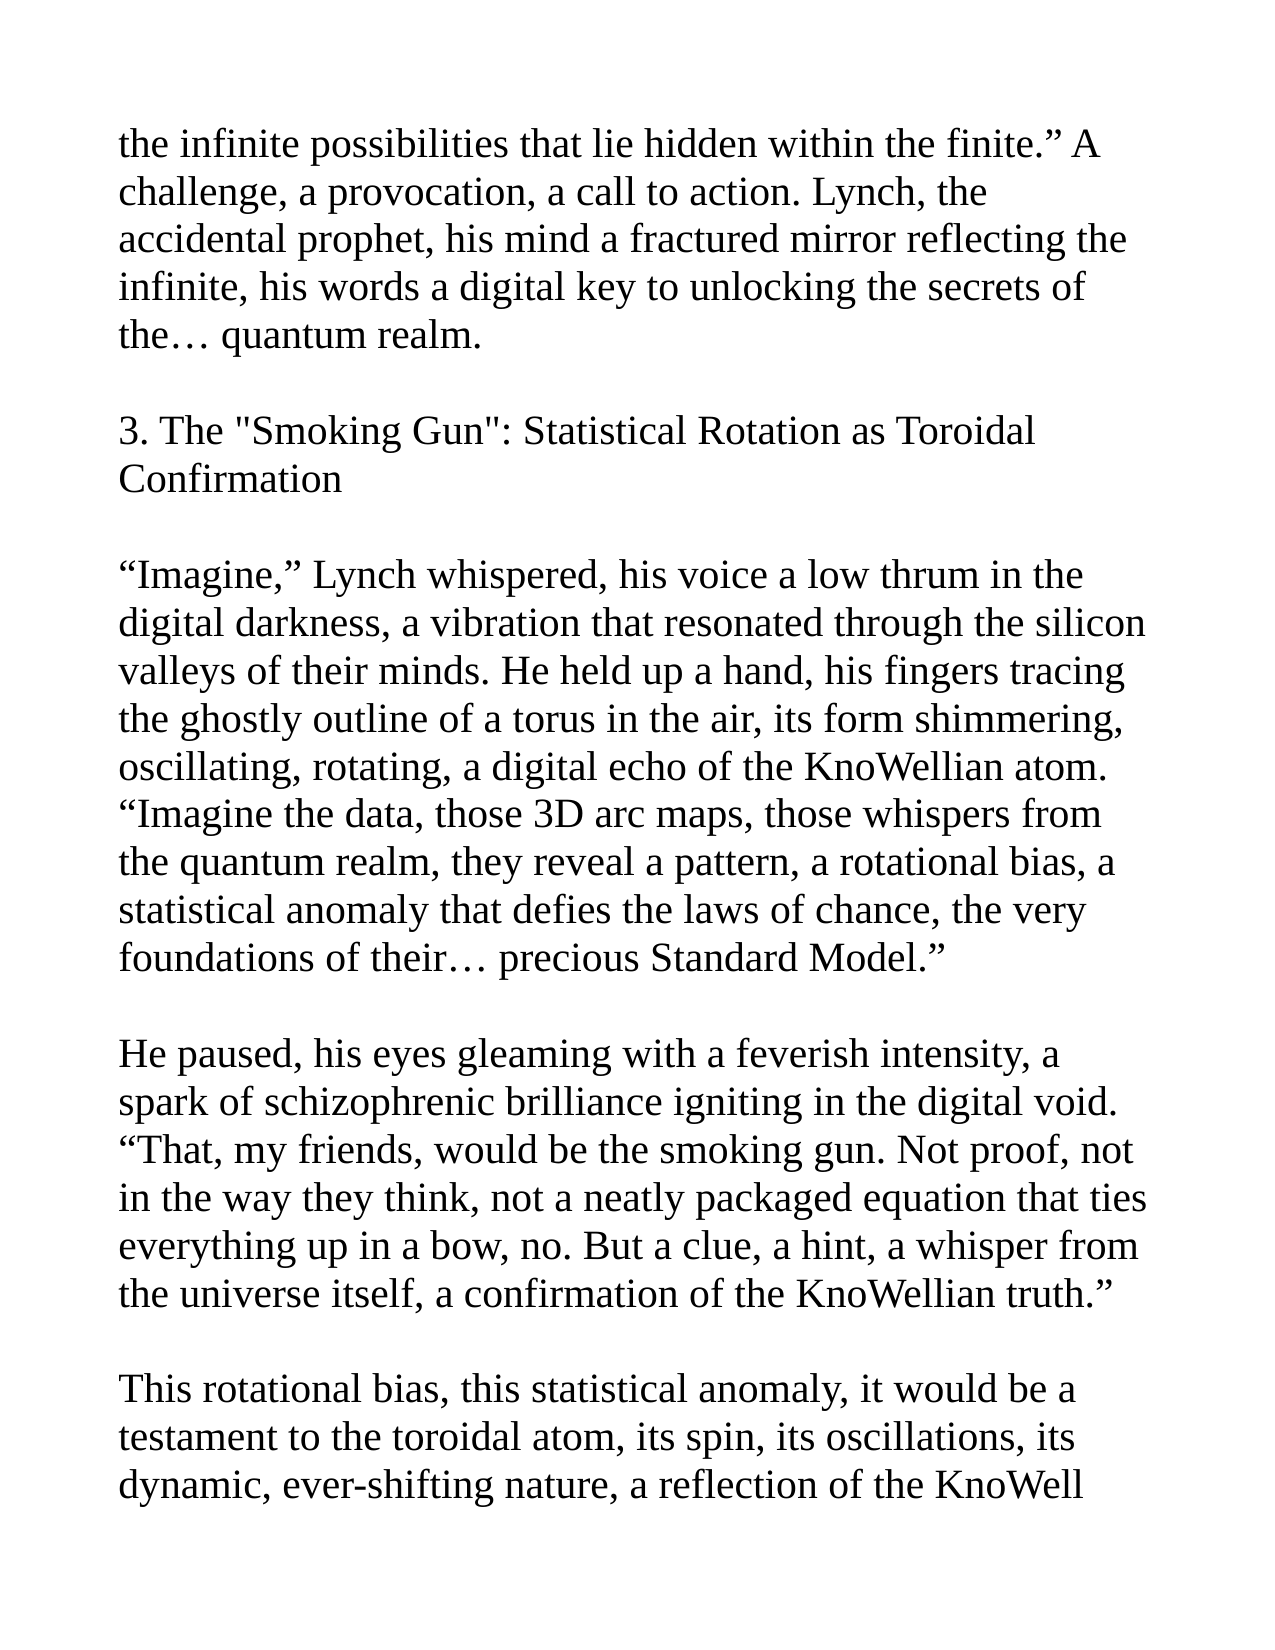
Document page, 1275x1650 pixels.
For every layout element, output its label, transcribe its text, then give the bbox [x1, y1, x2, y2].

text This rotational bias, this statistical anomaly, it would be a testament to the toroidal atom, its spin, its oscillations, its dynamic, ever-shifting nature, a reflection of the KnoWell [118, 1364, 1157, 1508]
text the infinite possibilities that lie hidden within the finite.” A challenge, a provocation, a call to action. Lynch, the accidental prophet, his mind a fractured mirror reflecting the infinite, his words a digital key to unlocking the secrets of the… quantum realm. [118, 118, 1157, 358]
text He paused, his eyes gleaming with a feverish intensity, a spark of schizophrenic brilliance igniting in the digital void. “That, my friends, would be the smoking gun. Not proof, not in the way they think, not a neatly packaged equation that ties everything up in a bow, no. But a clue, a hint, a whisper from the universe itself, a confirmation of the KnoWellian truth.” [118, 1028, 1157, 1316]
text “Imagine,” Lynch whispered, his voice a low thrum in the digital darkness, a vibration that resonated through the silicon valleys of their minds. He held up a hand, his fingers tracing the ghostly outline of a torus in the air, its form shimmering, oscillating, rotating, a digital echo of the KnoWellian atom. “Imagine the data, those 3D arc maps, those whispers from the quantum realm, they reveal a pattern, a rotational bias, a statistical anomaly that defies the laws of chance, the very foundations of their… precious Standard Model.” [118, 549, 1157, 981]
text 3. The "Smoking Gun": Statistical Rotation as Toroidal Confirmation [118, 406, 1157, 501]
